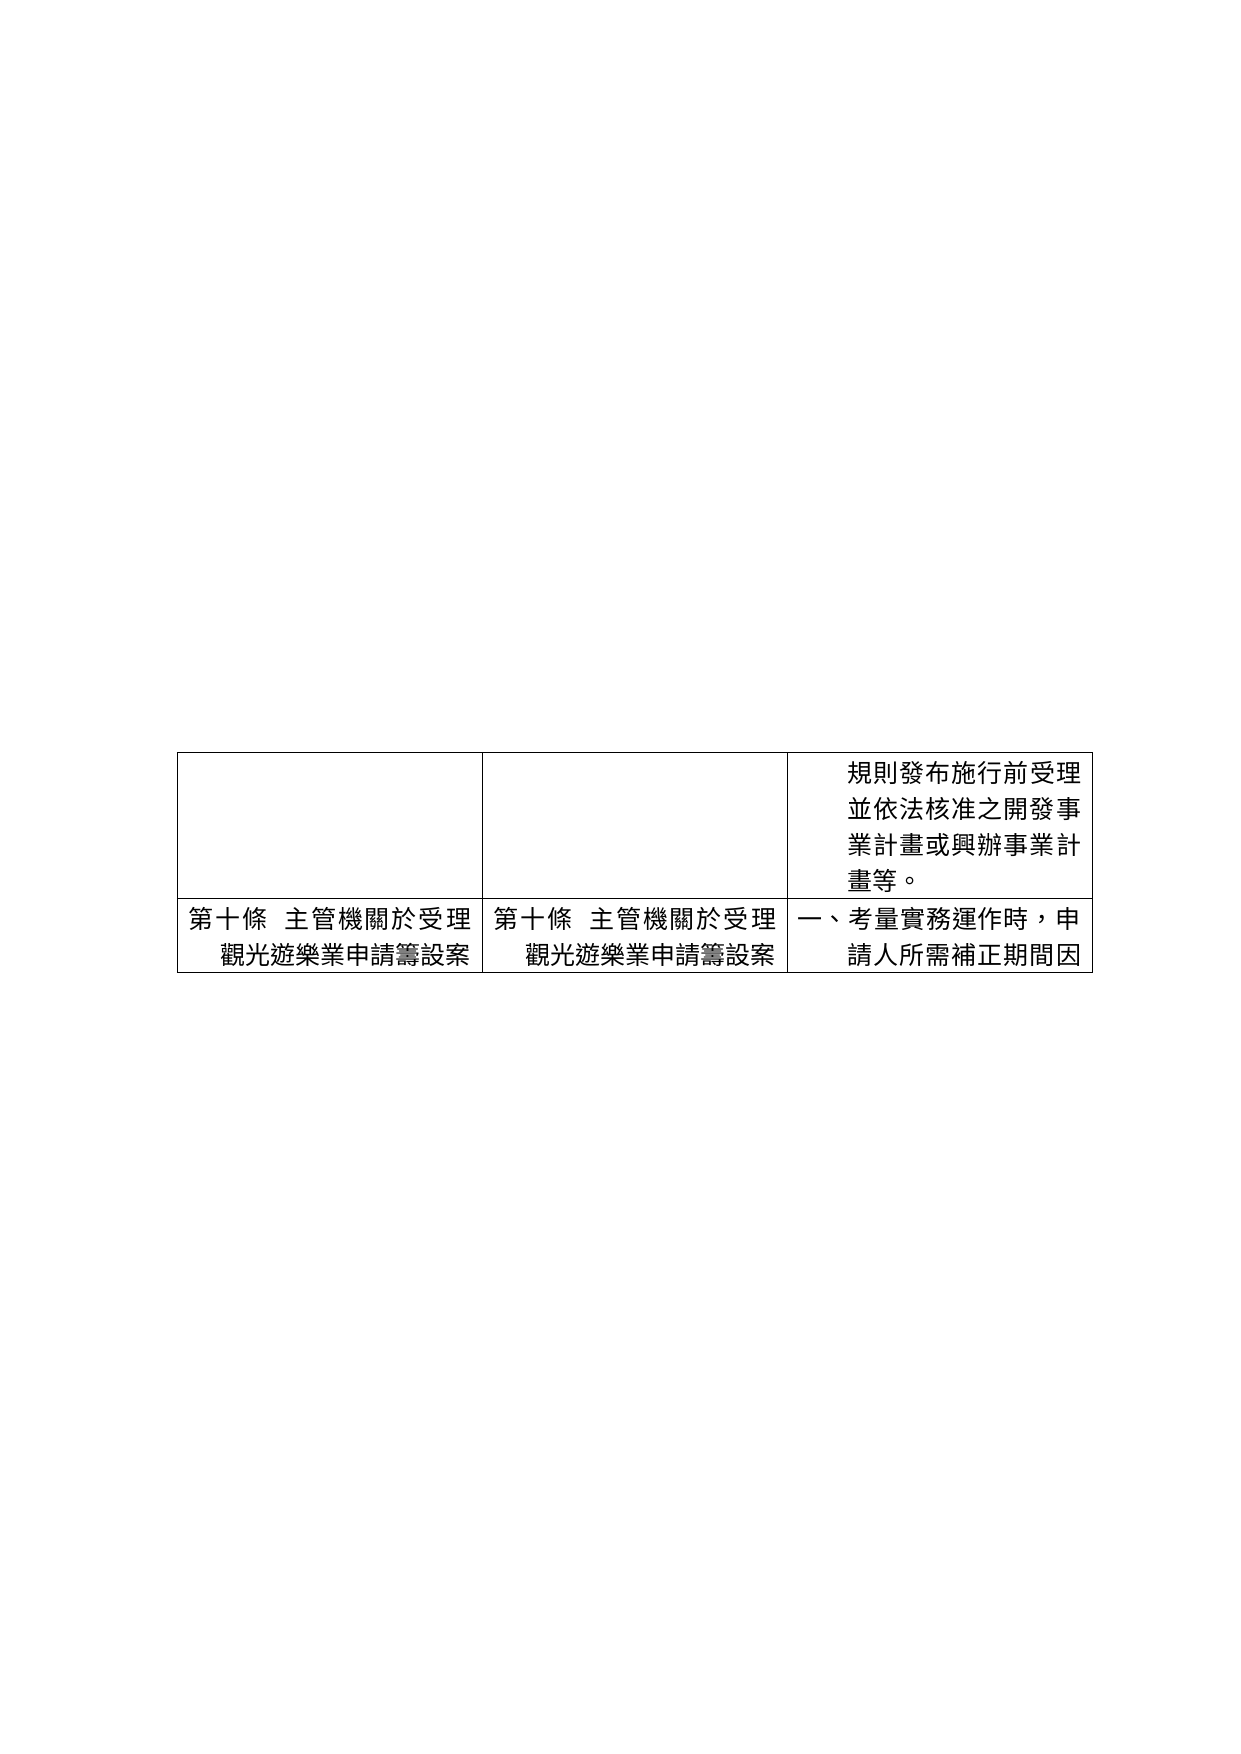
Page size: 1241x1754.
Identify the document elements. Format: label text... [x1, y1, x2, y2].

table_cell 第十條 主管機關於受理觀光遊樂業申請籌設案 [483, 899, 787, 972]
table_cell 規則發布施行前受理並依法核准之開發事業計畫或興辦事業計畫等。 [788, 753, 1092, 898]
table_cell [178, 753, 482, 898]
table_cell 第十條 主管機關於受理觀光遊樂業申請籌設案 [178, 899, 482, 972]
table_cell 一、考量實務運作時，申請人所需補正期間因 [788, 899, 1092, 972]
table_cell [483, 753, 787, 898]
